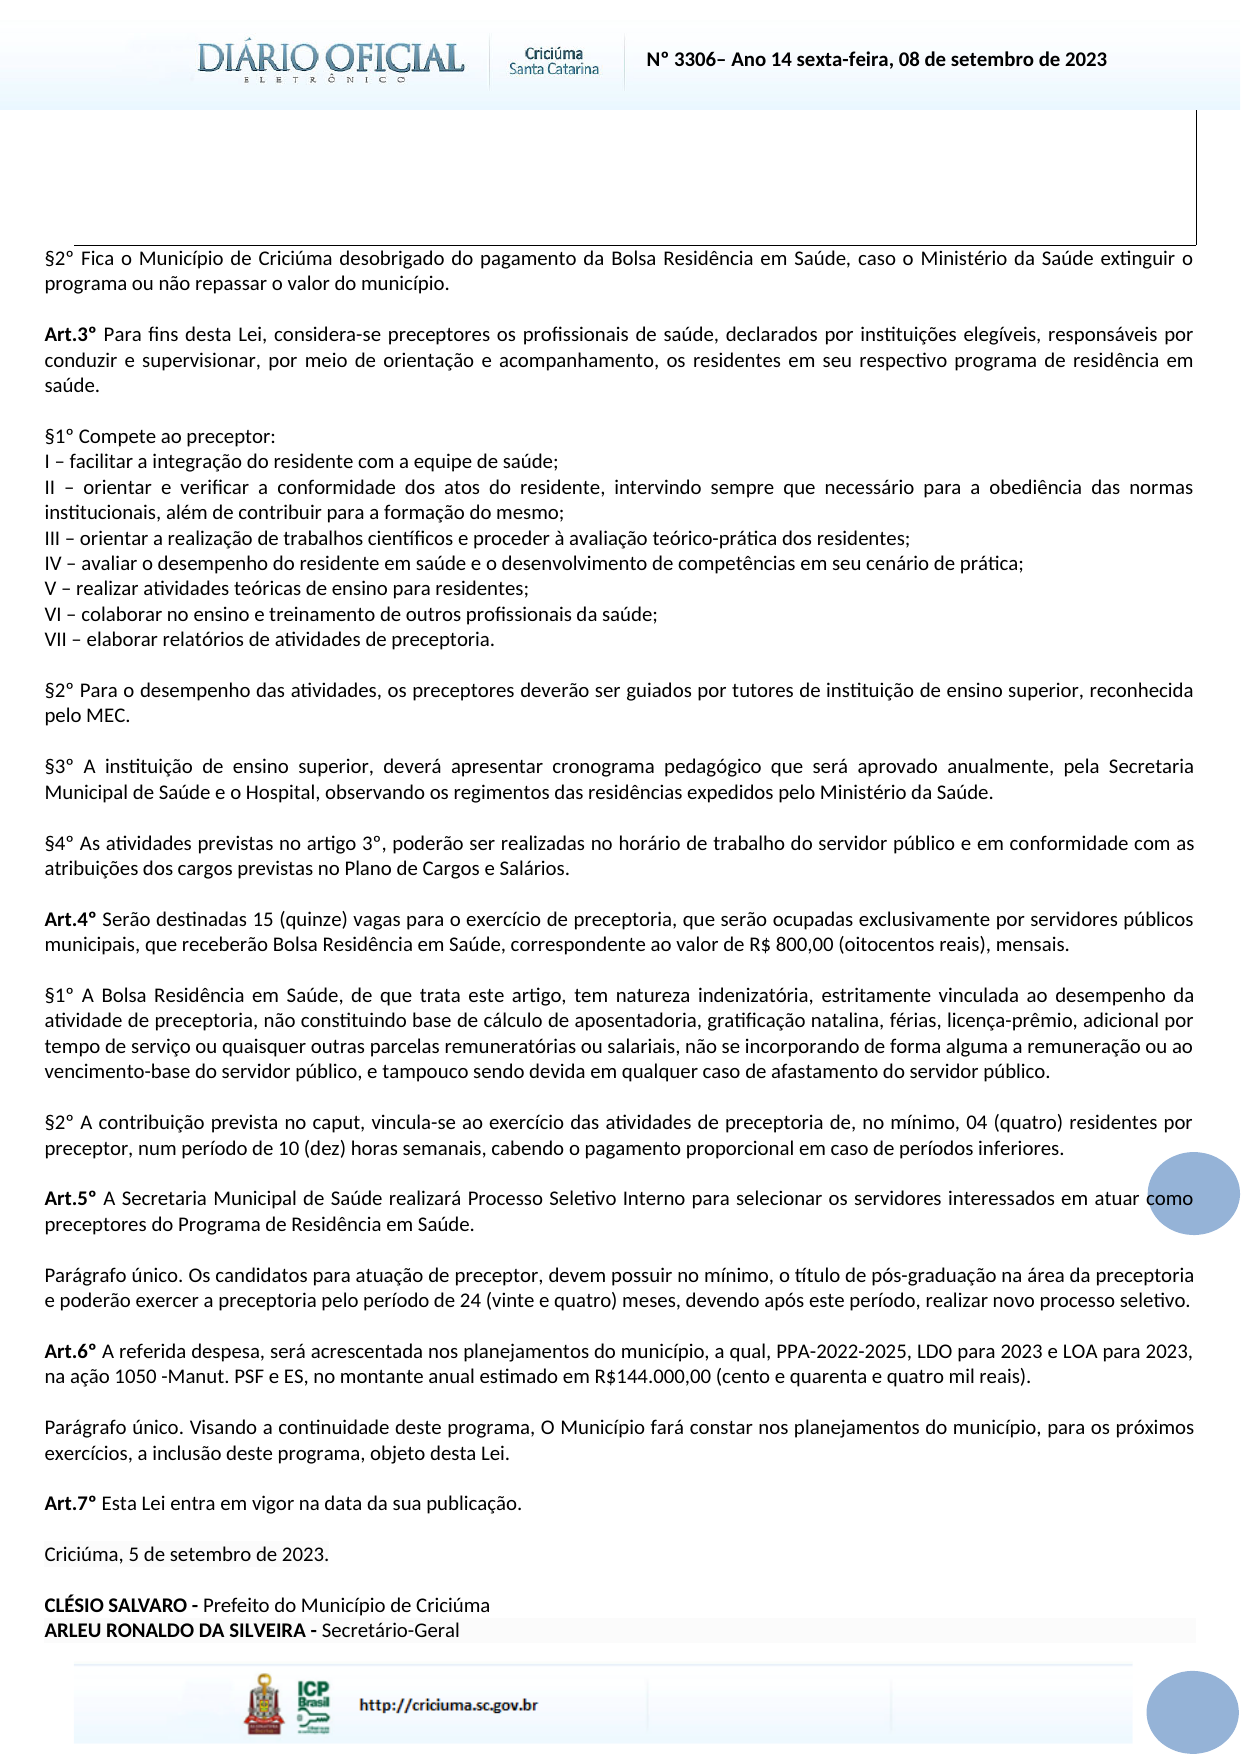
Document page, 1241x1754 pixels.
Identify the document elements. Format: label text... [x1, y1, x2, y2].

text Art.3º Para fins desta Lei, considera-se preceptores os profissionais de saúde, declarados por instituições elegíveis, responsáveis por conduzir e supervisionar, por meio de orientação e acompanhamento, os residentes em seu respectivo programa de residência em saúde. [44, 321, 1196, 398]
text Parágrafo único. Os candidatos para atuação de preceptor, devem possuir no mínimo, o título de pós-graduação na área da preceptoria e poderão exercer a preceptoria pelo período de 24 (vinte e quatro) meses, devendo após este período, realizar novo processo seletivo. [44, 1262, 1196, 1313]
text III – orientar a realização de trabalhos científicos e proceder à avaliação teórico-prática dos residentes; [44, 525, 1196, 550]
text §2º Para o desempenho das atividades, os preceptores deverão ser guiados por tutores de instituição de ensino superior, reconhecida pelo MEC. [44, 677, 1196, 728]
text §2º A contribuição prevista no caput, vincula-se ao exercício das atividades de preceptoria de, no mínimo, 04 (quatro) residentes por preceptor, num período de 10 (dez) horas semanais, cabendo o pagamento proporcional em caso de períodos inferiores. [44, 1109, 1196, 1160]
text V – realizar atividades teóricas de ensino para residentes; [44, 576, 1196, 601]
text §2º Fica o Município de Criciúma desobrigado do pagamento da Bolsa Residência em Saúde, caso o Ministério da Saúde extinguir o programa ou não repassar o valor do município. [44, 245, 1196, 296]
text II – orientar e verificar a conformidade dos atos do residente, intervindo sempre que necessário para a obediência das normas institucionais, além de contribuir para a formação do mesmo; [44, 474, 1196, 525]
text Art.4º Serão destinadas 15 (quinze) vagas para o exercício de preceptoria, que serão ocupadas exclusivamente por servidores públicos municipais, que receberão Bolsa Residência em Saúde, correspondente ao valor de R$ 800,00 (oitocentos reais), mensais. [44, 906, 1196, 957]
text VI – colaborar no ensino e treinamento de outros profissionais da saúde; [44, 601, 1196, 626]
text §3º A instituição de ensino superior, deverá apresentar cronograma pedagógico que será aprovado anualmente, pela Secretaria Municipal de Saúde e o Hospital, observando os regimentos das residências expedidos pelo Ministério da Saúde. [44, 753, 1196, 804]
text §1º A Bolsa Residência em Saúde, de que trata este artigo, tem natureza indenizatória, estritamente vinculada ao desempenho da atividade de preceptoria, não constituindo base de cálculo de aposentadoria, gratificação natalina, férias, licença-prêmio, adicional por tempo de serviço ou quaisquer outras parcelas remuneratórias ou salariais, não se incorporando de forma alguma a remuneração ou ao vencimento-base do servidor público, e tampouco sendo devida em qualquer caso de afastamento do servidor público. [44, 982, 1196, 1084]
text Art.7º Esta Lei entra em vigor na data da sua publicação. [44, 1491, 1196, 1516]
text ARLEU RONALDO DA SILVEIRA - Secretário-Geral [44, 1618, 1196, 1643]
text Criciúma, 5 de setembro de 2023. [44, 1541, 1196, 1567]
text IV – avaliar o desempenho do residente em saúde e o desenvolvimento de competências em seu cenário de prática; [44, 550, 1196, 576]
text VII – elaborar relatórios de atividades de preceptoria. [44, 626, 1196, 652]
text Parágrafo único. Visando a continuidade deste programa, O Município fará constar nos planejamentos do município, para os próximos exercícios, a inclusão deste programa, objeto desta Lei. [44, 1414, 1196, 1465]
text Art.5º A Secretaria Municipal de Saúde realizará Processo Seletivo Interno para selecionar os servidores interessados em atuar como preceptores do Programa de Residência em Saúde. [44, 1186, 1193, 1236]
text Art.6º A referida despesa, será acrescentada nos planejamentos do município, a qual, PPA-2022-2025, LDO para 2023 e LOA para 2023, na ação 1050 -Manut. PSF e ES, no montante anual estimado em R$144.000,00 (cento e quarenta e quatro mil reais). [44, 1338, 1196, 1389]
text CLÉSIO SALVARO - Prefeito do Município de Criciúma [44, 1592, 1196, 1618]
text §4º As atividades previstas no artigo 3º, poderão ser realizadas no horário de trabalho do servidor público e em conformidade com as atribuições dos cargos previstas no Plano de Cargos e Salários. [44, 830, 1196, 881]
text I – facilitar a integração do residente com a equipe de saúde; [44, 448, 1196, 474]
text §1º Compete ao preceptor: [44, 423, 1196, 448]
